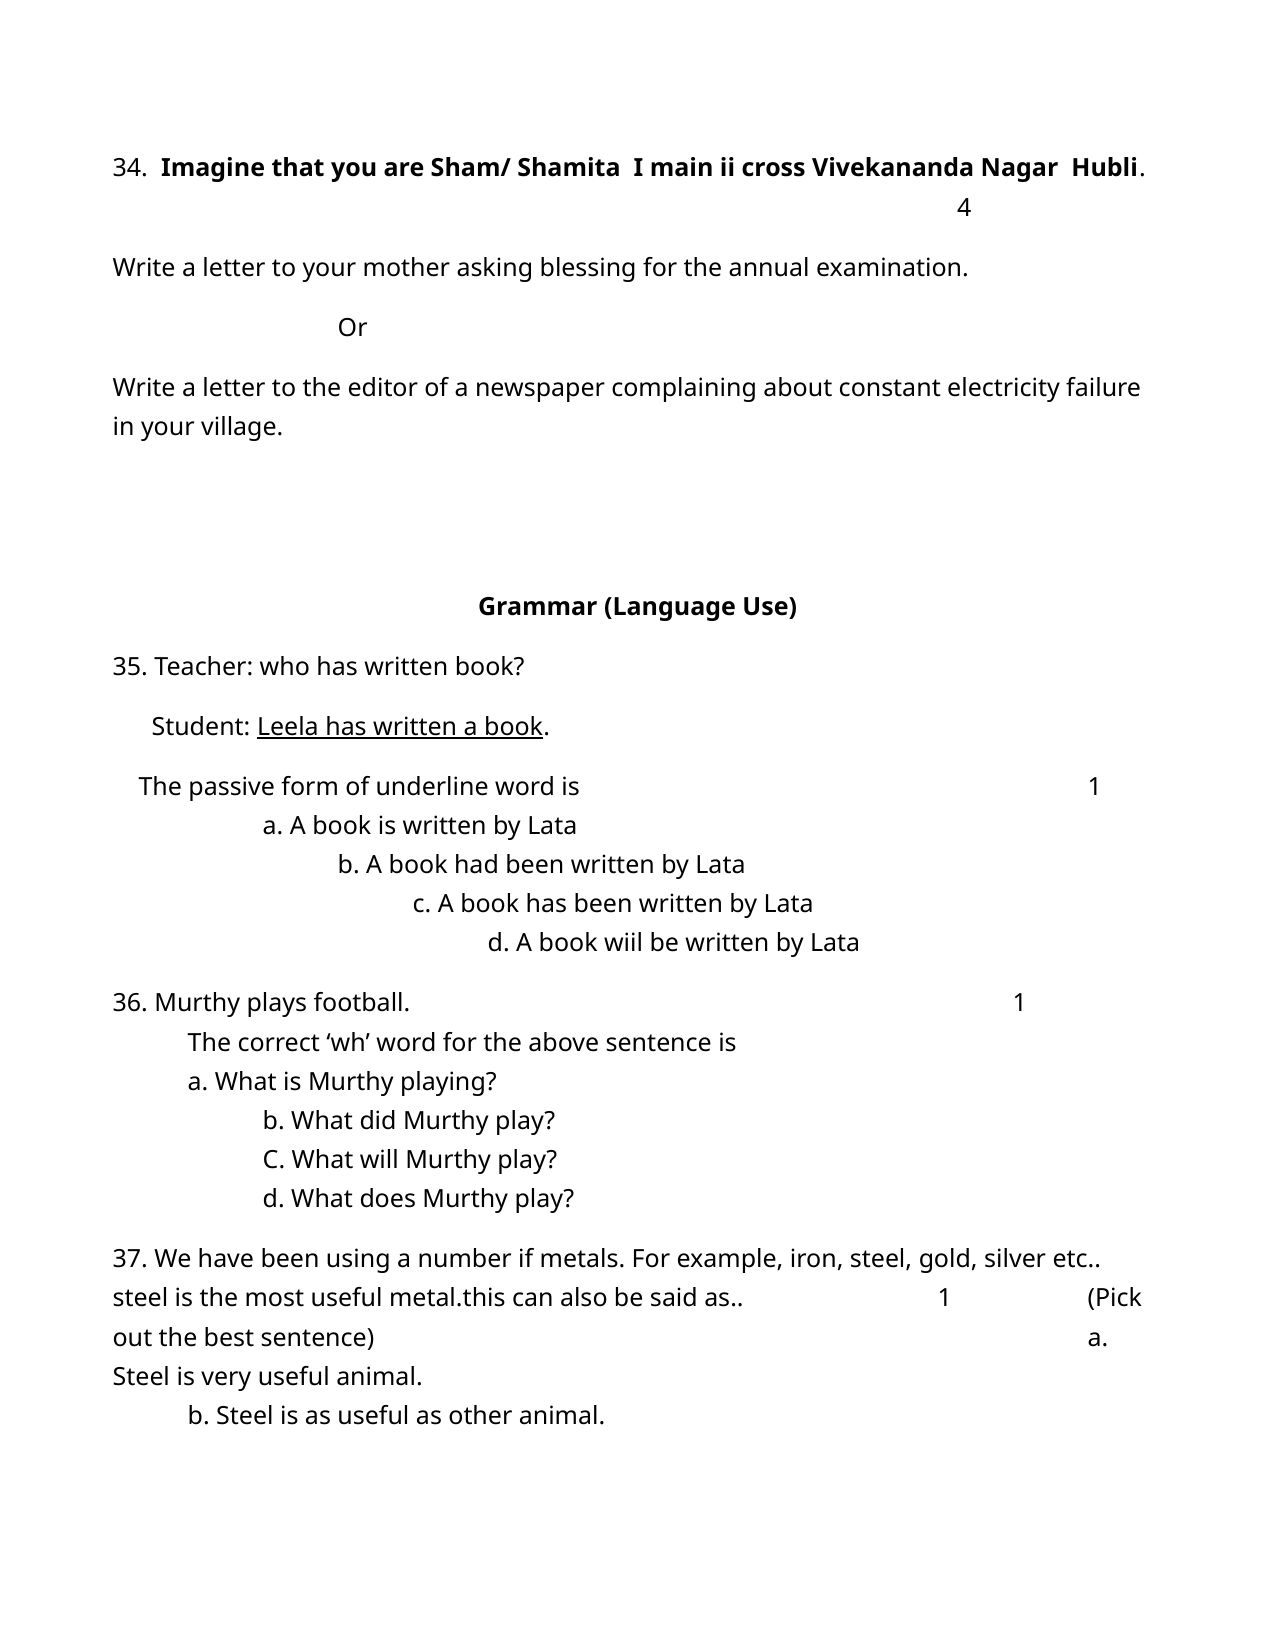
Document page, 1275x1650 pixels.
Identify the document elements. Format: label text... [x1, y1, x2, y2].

text 34. Imagine that you are Sham/ Shamita I main ii cross Vivekananda Nagar Hubli. 4 [112, 150, 1162, 223]
text Grammar (Language Use) [112, 588, 1162, 622]
text Or [112, 309, 1162, 343]
text 37. We have been using a number if metals. For example, iron, steel, gold, silver etc.. steel is the most useful metal.this can also be said as.. 1 (Pick out the best sentence) a. Steel is very useful animal. b. Steel is as useful as other animal. [112, 1241, 1162, 1432]
text 36. Murthy plays football. 1 The correct ‘wh’ word for the above sentence is a. What is Murthy playing? b. What did Murthy play? C. What will Murthy play? d. What does Murthy play? [112, 985, 1162, 1215]
text Write a letter to the editor of a newspaper complaining about constant electricity failure in your village. [112, 369, 1162, 442]
text 35. Teacher: who has written book? [112, 648, 1162, 682]
text Write a letter to your mother asking blessing for the annual examination. [112, 249, 1162, 283]
text Student: Leela has written a book. [112, 708, 1162, 742]
text The passive form of underline word is 1 a. A book is written by Lata b. A book had been written by Lata c. A book has been written by Lata d. A book wiil be written by Lata [112, 768, 1162, 959]
